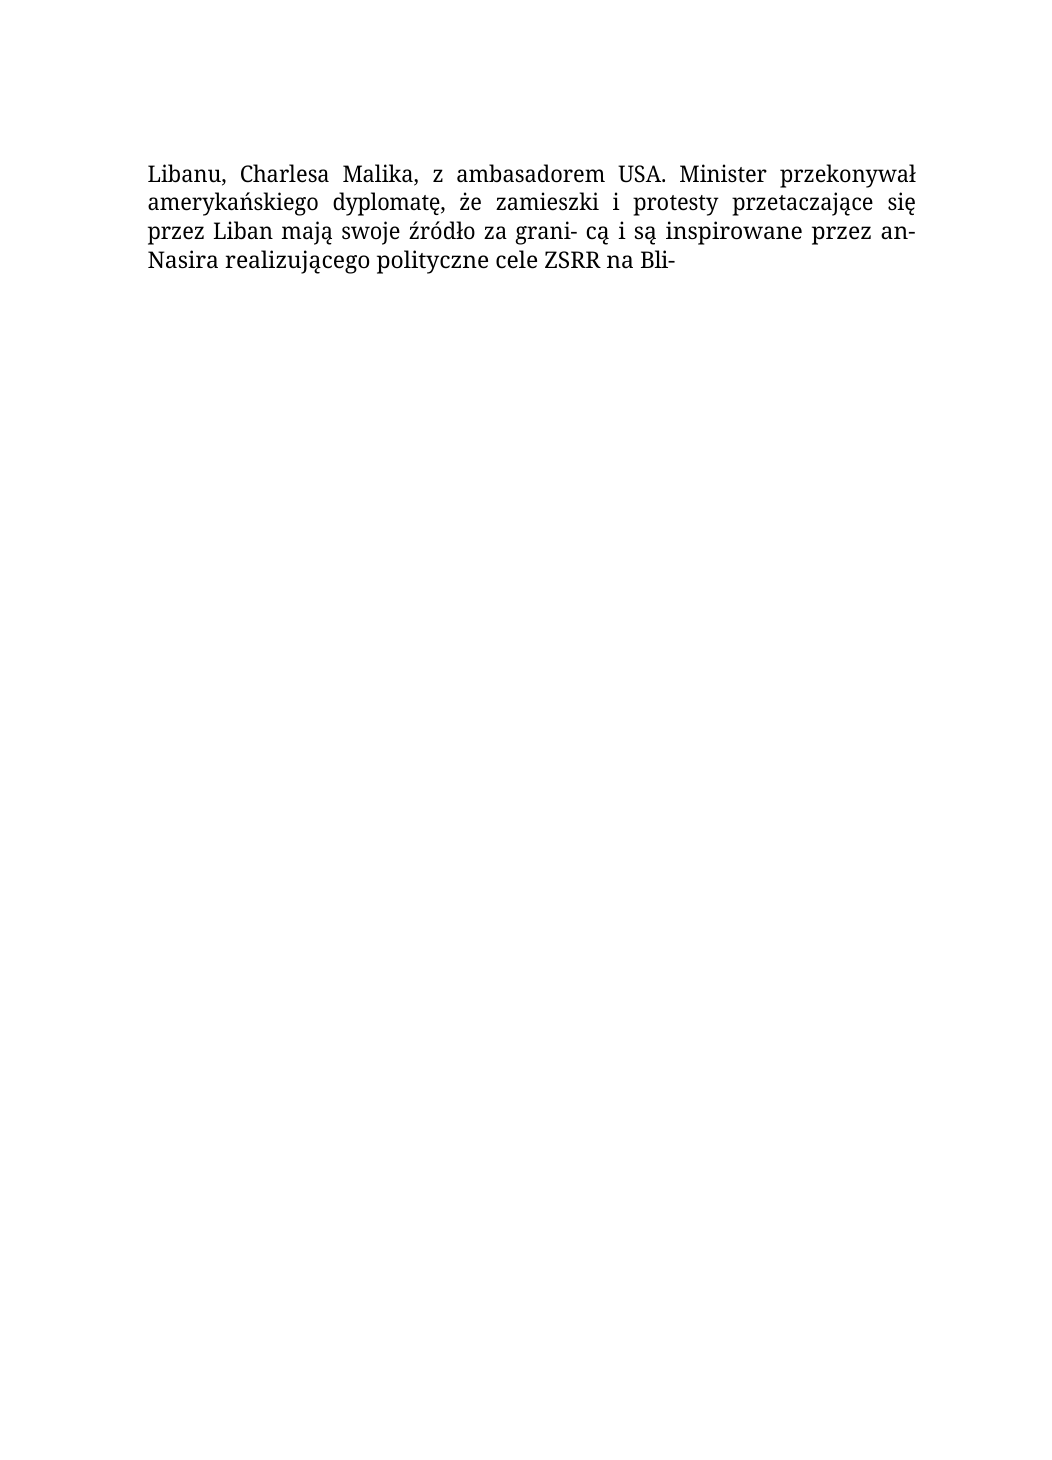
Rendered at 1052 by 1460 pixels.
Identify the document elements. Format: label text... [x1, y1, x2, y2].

text Libanu, Charlesa Malika, z ambasadorem USA. Minister przekonywał amerykańskiego dyplomatę, że zamieszki i protesty przetaczające się przez Liban mają swoje źródło za grani- cą i są inspirowane przez an-Nasira realizującego polityczne cele ZSRR na Bli- [147, 160, 916, 275]
